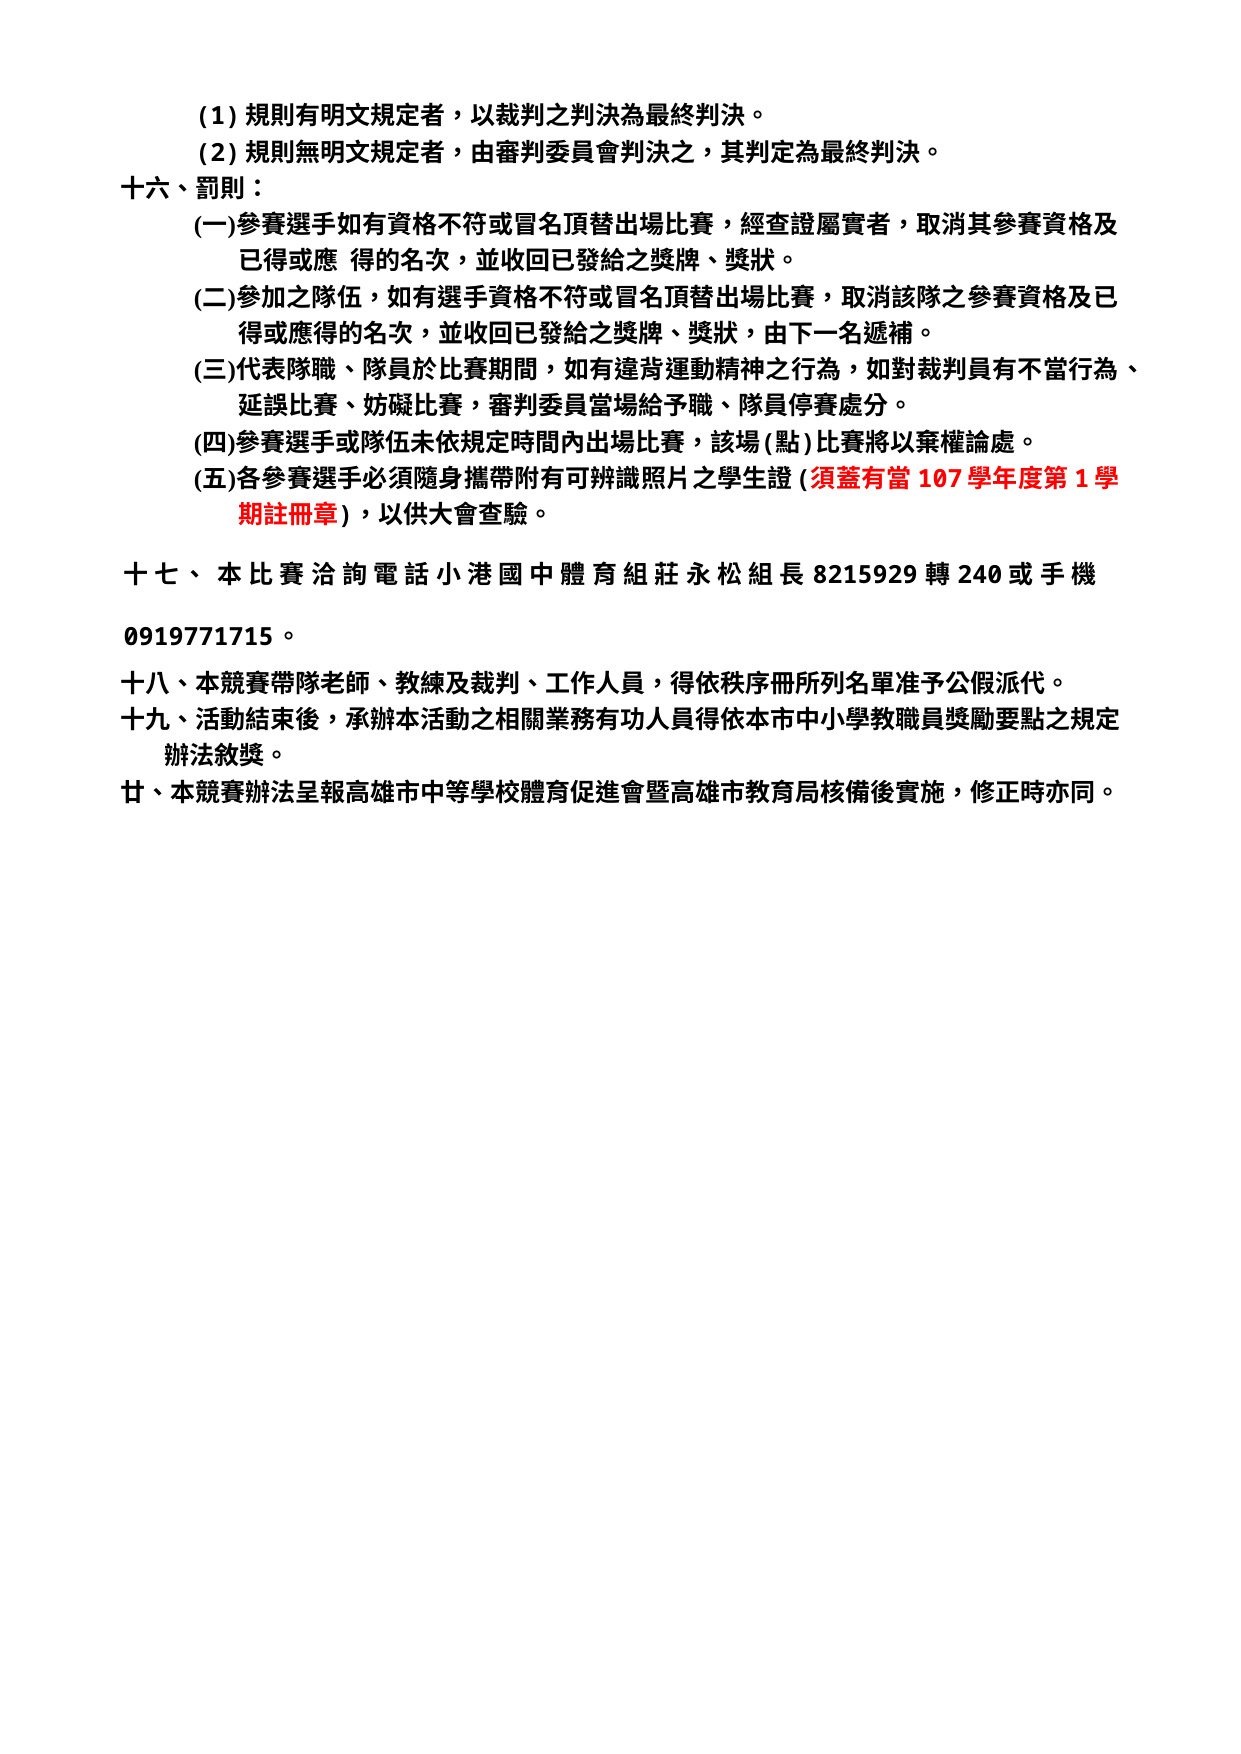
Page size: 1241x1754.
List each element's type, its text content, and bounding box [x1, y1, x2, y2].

list 規則有明文規定者，以裁判之判決為最終判決。 [195, 96, 1120, 132]
text 十七、本比賽洽詢電話小港國中體育組莊永松組長8215929轉240或手機0919771715。 [120, 531, 1120, 656]
text (一)參賽選手如有資格不符或冒名頂替出場比賽，經查證屬實者，取消其參賽資格及已得或應 得的名次，並收回已發給之獎牌、獎狀。 [194, 204, 1120, 277]
text (四)參賽選手或隊伍未依規定時間內出場比賽，該場(點)比賽將以棄權論處。 [194, 422, 1120, 458]
text 十六、罰則： [120, 168, 1120, 204]
text 十九、活動結束後，承辦本活動之相關業務有功人員得依本市中小學教職員獎勵要點之規定辦法敘獎。 [120, 699, 1120, 772]
text (三)代表隊職、隊員於比賽期間，如有違背運動精神之行為，如對裁判員有不當行為、延誤比賽、妨礙比賽，審判委員當場給予職、隊員停賽處分。 [194, 349, 1120, 422]
text (二)參加之隊伍，如有選手資格不符或冒名頂替出場比賽，取消該隊之參賽資格及已得或應得的名次，並收回已發給之獎牌、獎狀，由下一名遞補。 [194, 277, 1120, 349]
text 十八、本競賽帶隊老師、教練及裁判、工作人員，得依秩序冊所列名單准予公假派代。 [120, 663, 1120, 699]
list 規則無明文規定者，由審判委員會判決之，其判定為最終判決。 [195, 132, 1120, 168]
text 廿、本競賽辦法呈報高雄市中等學校體育促進會暨高雄市教育局核備後實施，修正時亦同。 [120, 772, 1120, 808]
text (五)各參賽選手必須隨身攜帶附有可辨識照片之學生證(須蓋有當107學年度第1學期註冊章)，以供大會查驗。 [194, 458, 1120, 531]
